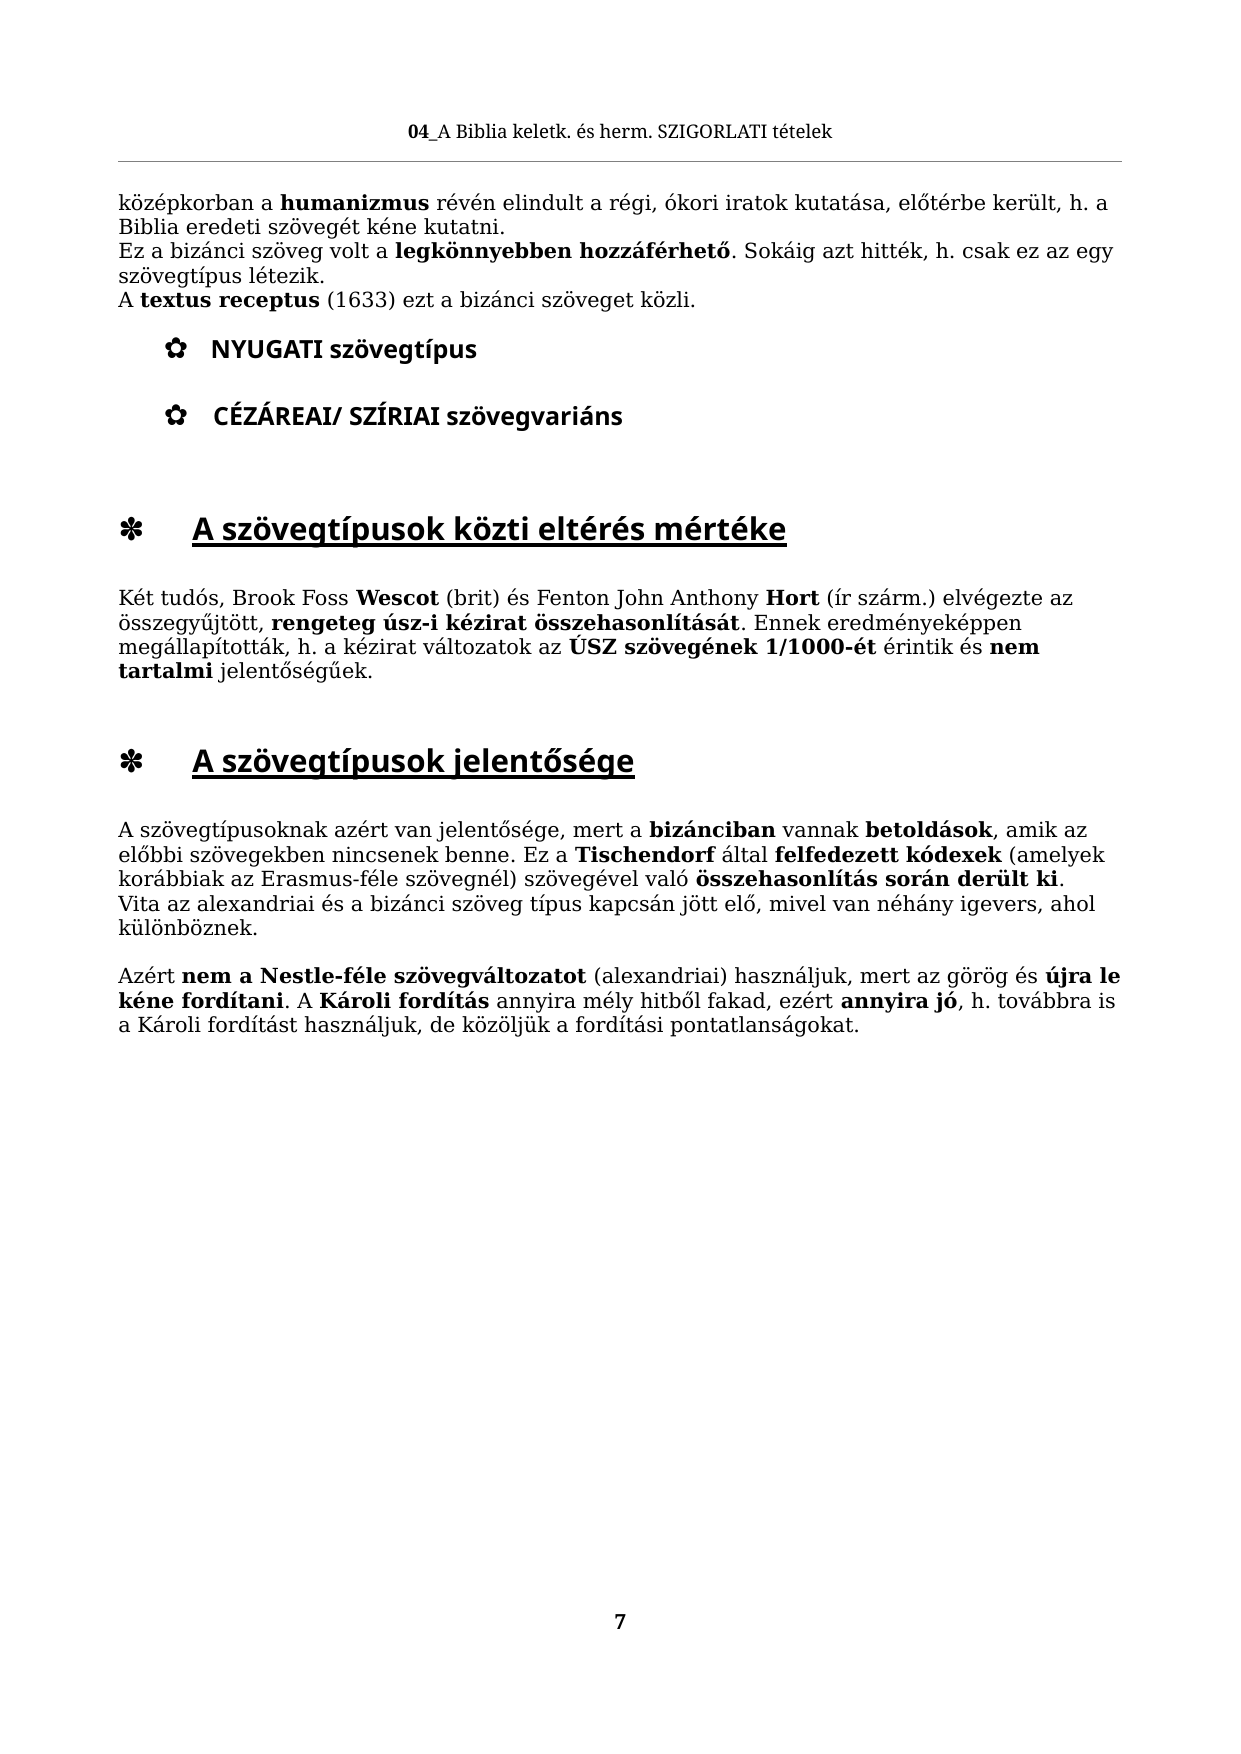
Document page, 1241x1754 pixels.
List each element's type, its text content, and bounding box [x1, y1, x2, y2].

text A szövegtípusoknak azért van jelentősége, mert a bizánciban vannak betoldások, amik az előbbi szövegekben nincsenek benne. Ez a Tischendorf által felfedezett kódexek (amelyek korábbiak az Erasmus-féle szövegnél) szövegével való összehasonlítás során derült ki. Vita az alexandriai és a bizánci szöveg típus kapcsán jött elő, mivel van néhány igevers, ahol különböznek. [118, 794, 1122, 940]
subtitle NYUGATI szövegtípus [118, 327, 1122, 367]
subtitle CÉZÁREAI/ SZÍRIAI szövegvariáns [118, 394, 1122, 473]
text Azért nem a Nestle-féle szövegváltozatot (alexandriai) használjuk, mert az görög és újra le kéne fordítani. A Károli fordítás annyira mély hitből fakad, ezért annyira jó, h. továbbra is a Károli fordítást használjuk, de közöljük a fordítási pontatlanságokat. [118, 964, 1122, 1038]
subtitle A szövegtípusok jelentősége [118, 739, 1122, 781]
text középkorban a humanizmus révén elindult a régi, ókori iratok kutatása, előtérbe került, h. a Biblia eredeti szövegét kéne kutatni. Ez a bizánci szöveg volt a legkönnyebben hozzáférhető. Sokáig azt hitték, h. csak ez az egy szövegtípus létezik. A textus receptus (1633) ezt a bizánci szöveget közli. [118, 191, 1122, 312]
subtitle A szövegtípusok közti eltérés mértéke [118, 507, 1122, 549]
text Két tudós, Brook Foss Wescot (brit) és Fenton John Anthony Hort (ír szárm.) elvégezte az összegyűjtött, rengeteg úsz-i kézirat összehasonlítását. Ennek eredményeképpen megállapították, h. a kézirat változatok az ÚSZ szövegének 1/1000-ét érintik és nem tartalmi jelentőségűek. [118, 586, 1122, 718]
